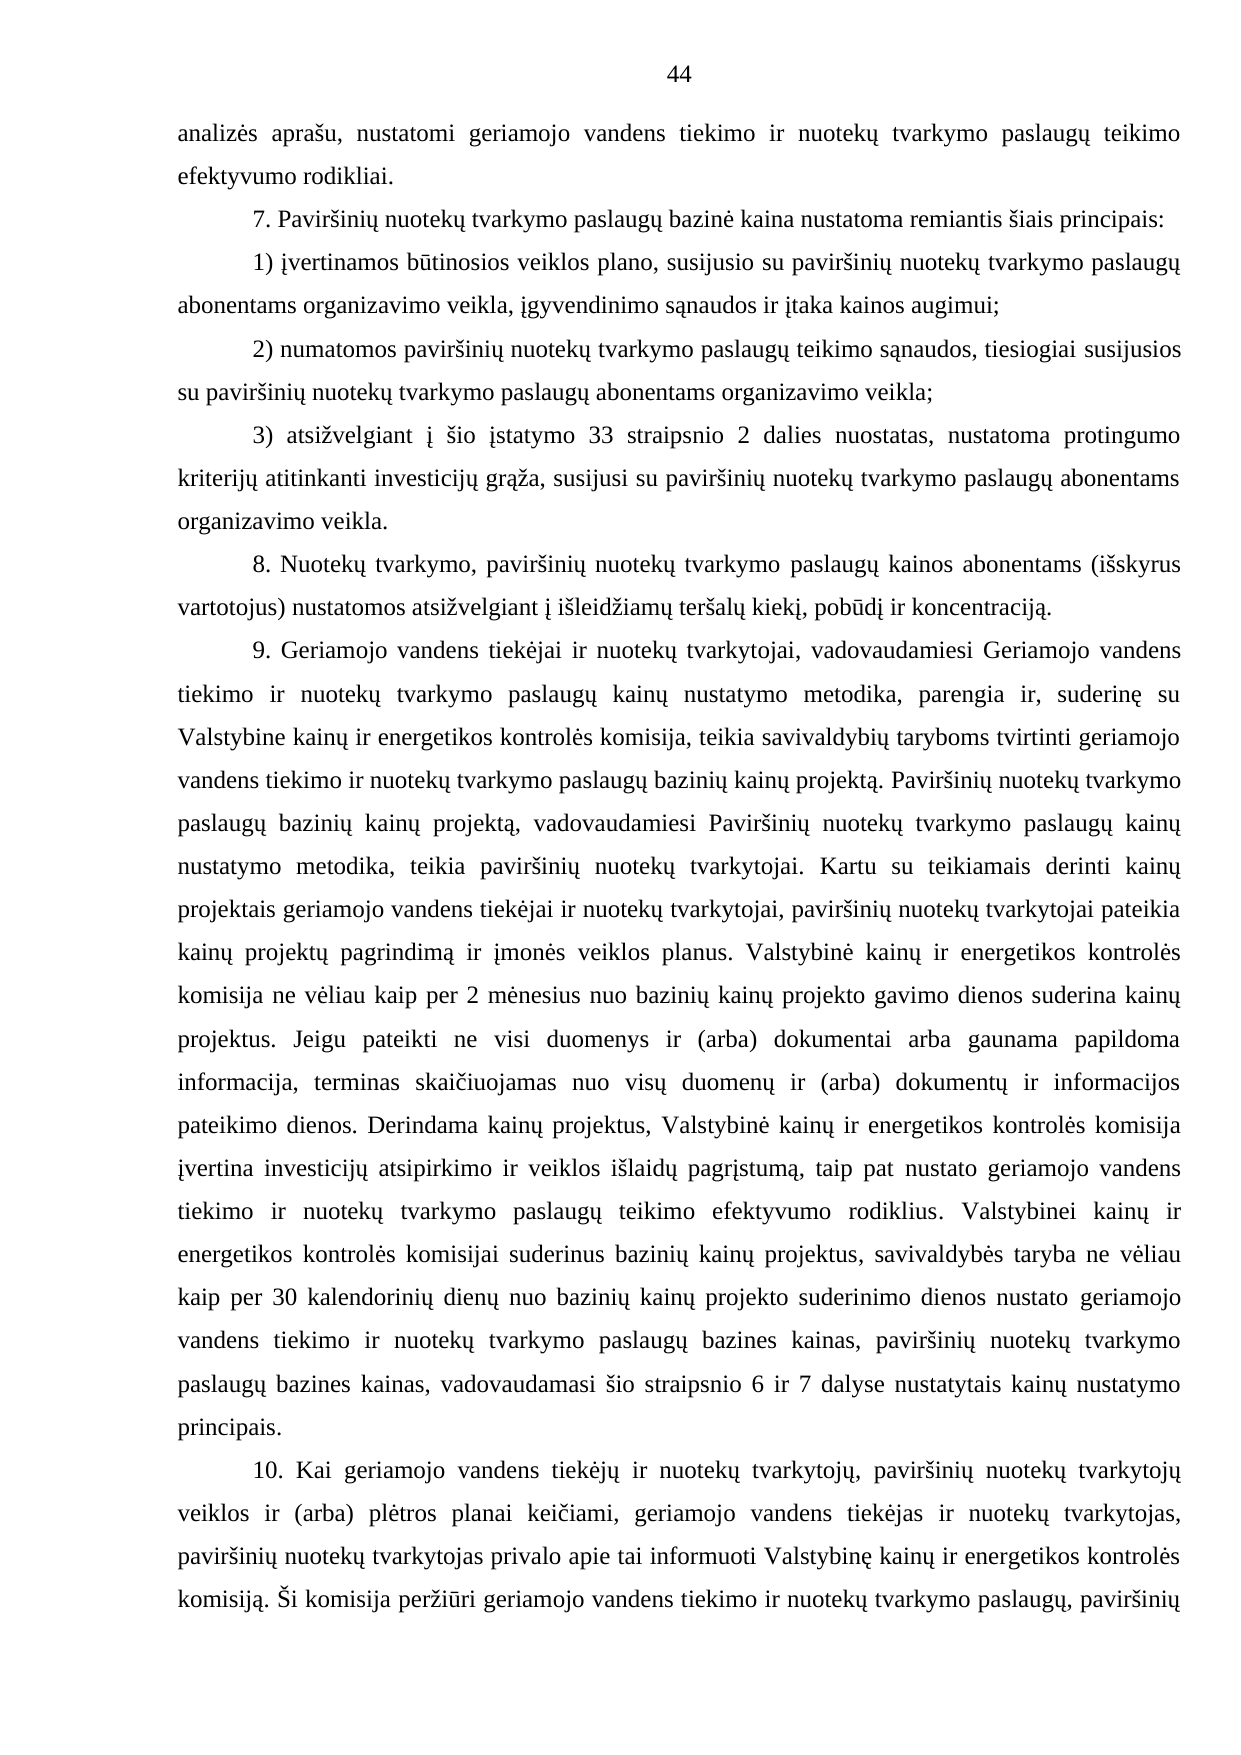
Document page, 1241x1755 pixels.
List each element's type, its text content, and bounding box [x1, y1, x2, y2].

text 8. Nuotekų tvarkymo, paviršinių nuotekų tvarkymo paslaugų kainos abonentams (išskyrus vartotojus) nustatomos atsižvelgiant į išleidžiamų teršalų kiekį, pobūdį ir koncentraciją. [177, 549, 1181, 621]
text 2) numatomos paviršinių nuotekų tvarkymo paslaugų teikimo sąnaudos, tiesiogiai susijusios su paviršinių nuotekų tvarkymo paslaugų abonentams organizavimo veikla; [177, 334, 1181, 406]
text 1) įvertinamos būtinosios veiklos plano, susijusio su paviršinių nuotekų tvarkymo paslaugų abonentams organizavimo veikla, įgyvendinimo sąnaudos ir įtaka kainos augimui; [177, 247, 1181, 319]
text 10. Kai geriamojo vandens tiekėjų ir nuotekų tvarkytojų, paviršinių nuotekų tvarkytojų veiklos ir (arba) plėtros planai keičiami, geriamojo vandens tiekėjas ir nuotekų tvarkytojas, paviršinių nuotekų tvarkytojas privalo apie tai informuoti Valstybinę kainų ir energetikos kontrolės komisiją. Ši komisija peržiūri geriamojo vandens tiekimo ir nuotekų tvarkymo paslaugų, paviršinių [177, 1455, 1181, 1613]
text 9. Geriamojo vandens tiekėjai ir nuotekų tvarkytojai, vadovaudamiesi Geriamojo vandens tiekimo ir nuotekų tvarkymo paslaugų kainų nustatymo metodika, parengia ir, suderinę su Valstybine kainų ir energetikos kontrolės komisija, teikia savivaldybių taryboms tvirtinti geriamojo vandens tiekimo ir nuotekų tvarkymo paslaugų bazinių kainų projektą. Paviršinių nuotekų tvarkymo paslaugų bazinių kainų projektą, vadovaudamiesi Paviršinių nuotekų tvarkymo paslaugų kainų nustatymo metodika, teikia paviršinių nuotekų tvarkytojai. Kartu su teikiamais derinti kainų projektais geriamojo vandens tiekėjai ir nuotekų tvarkytojai, paviršinių nuotekų tvarkytojai pateikia kainų projektų pagrindimą ir įmonės veiklos planus. Valstybinė kainų ir energetikos kontrolės komisija ne vėliau kaip per 2 mėnesius nuo bazinių kainų projekto gavimo dienos suderina kainų projektus. Jeigu pateikti ne visi duomenys ir (arba) dokumentai arba gaunama papildoma informacija, terminas skaičiuojamas nuo visų duomenų ir (arba) dokumentų ir informacijos pateikimo dienos. Derindama kainų projektus, Valstybinė kainų ir energetikos kontrolės komisija įvertina investicijų atsipirkimo ir veiklos išlaidų pagrįstumą, taip pat nustato geriamojo vandens tiekimo ir nuotekų tvarkymo paslaugų teikimo efektyvumo rodiklius. Valstybinei kainų ir energetikos kontrolės komisijai suderinus bazinių kainų projektus, savivaldybės taryba ne vėliau kaip per 30 kalendorinių dienų nuo bazinių kainų projekto suderinimo dienos nustato geriamojo vandens tiekimo ir nuotekų tvarkymo paslaugų bazines kainas, paviršinių nuotekų tvarkymo paslaugų bazines kainas, vadovaudamasi šio straipsnio 6 ir 7 dalyse nustatytais kainų nustatymo principais. [177, 636, 1181, 1441]
text 3) atsižvelgiant į šio įstatymo 33 straipsnio 2 dalies nuostatas, nustatoma protingumo kriterijų atitinkanti investicijų grąža, susijusi su paviršinių nuotekų tvarkymo paslaugų abonentams organizavimo veikla. [177, 420, 1181, 535]
text 7. Paviršinių nuotekų tvarkymo paslaugų bazinė kaina nustatoma remiantis šiais principais: [177, 204, 1181, 233]
text analizės aprašu, nustatomi geriamojo vandens tiekimo ir nuotekų tvarkymo paslaugų teikimo efektyvumo rodikliai. [177, 118, 1181, 190]
